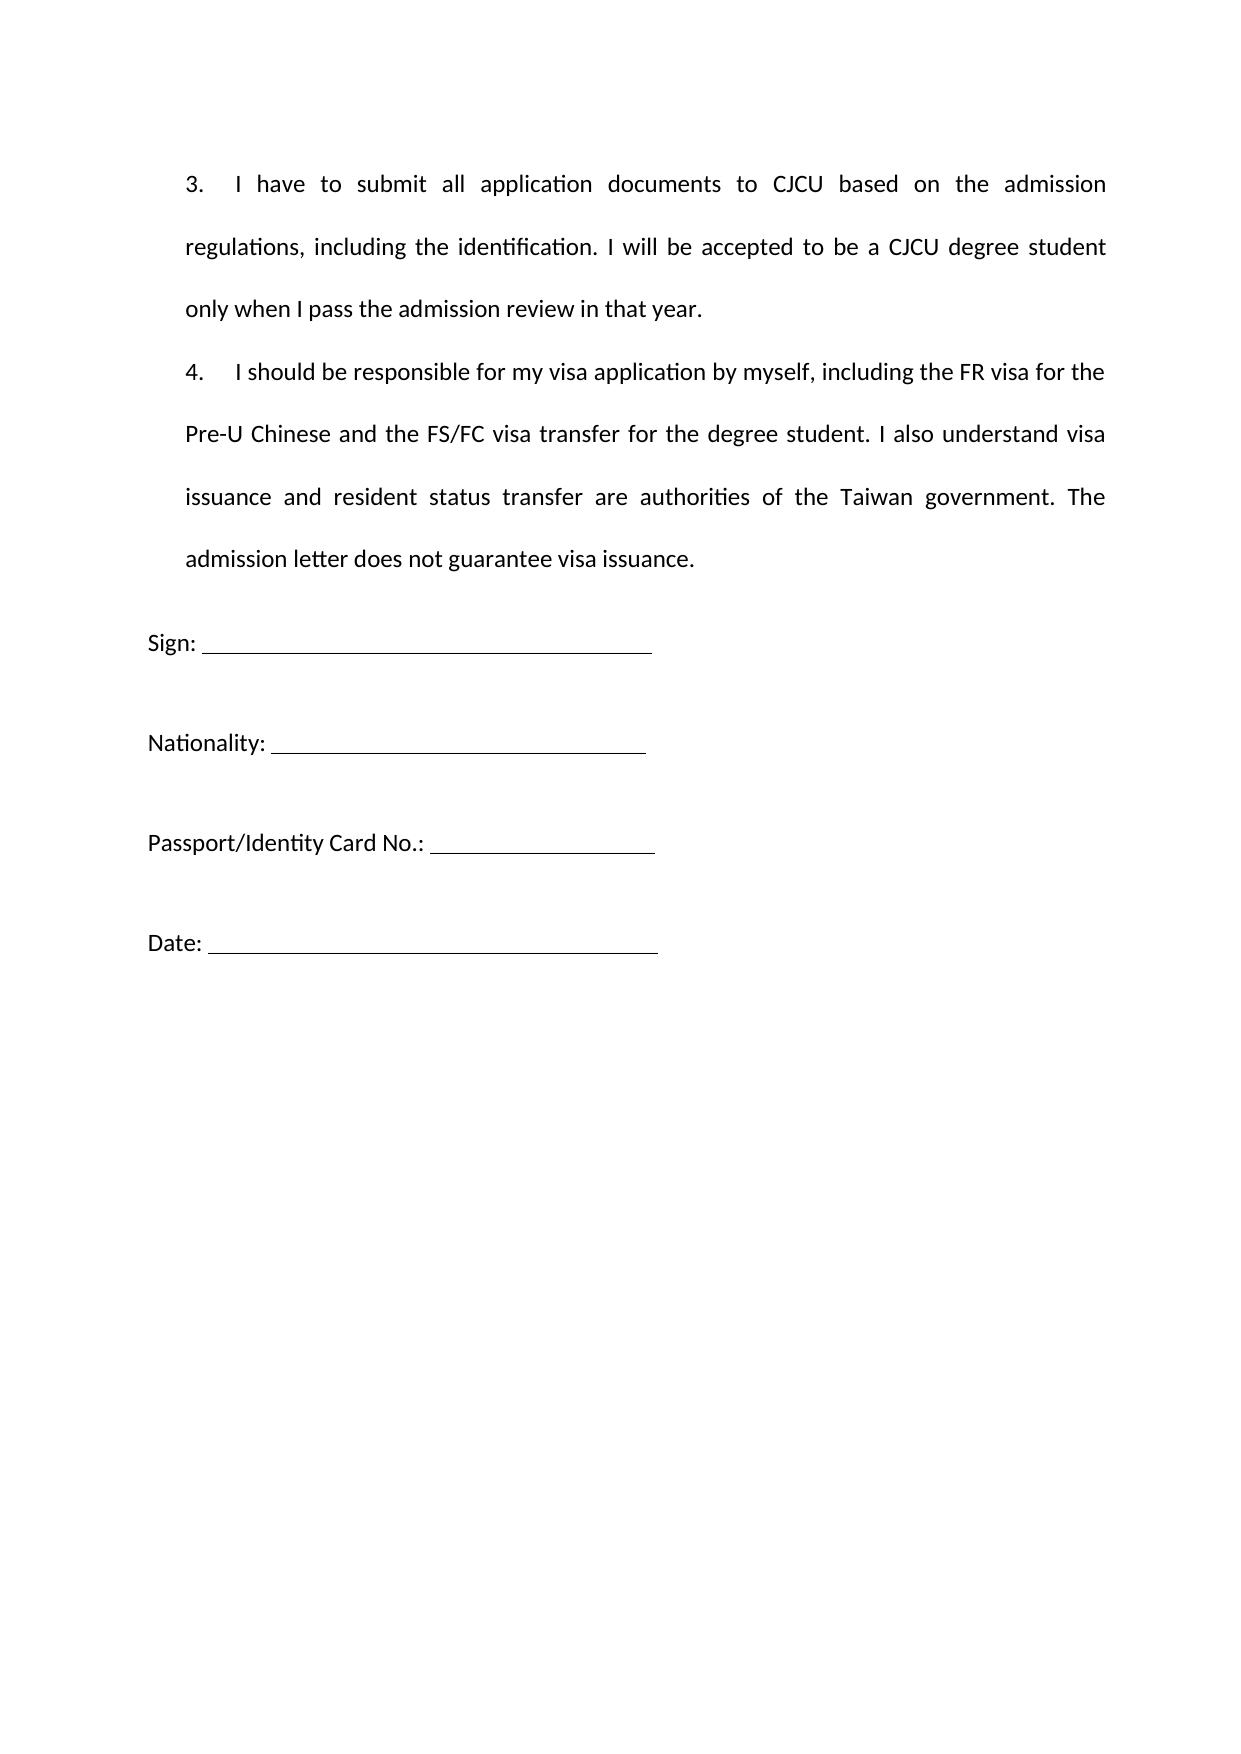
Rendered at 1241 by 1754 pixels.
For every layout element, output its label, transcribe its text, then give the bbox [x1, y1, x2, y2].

list I should be responsible for my visa application by myself, including the FR visa for the Pre-U Chinese and the FS/FC visa transfer for the degree student. I also understand visa issuance and resident status transfer are authorities of the Taiwan government. The admission letter does not guarantee visa issuance. [185, 330, 1107, 580]
text Date: ＿＿＿＿＿＿＿＿＿＿＿＿＿＿＿＿＿＿ [148, 898, 1107, 961]
text Sign: ＿＿＿＿＿＿＿＿＿＿＿＿＿＿＿＿＿＿ [148, 598, 1107, 661]
text Nationality: ＿＿＿＿＿＿＿＿＿＿＿＿＿＿＿ [148, 698, 1107, 761]
list I have to submit all application documents to CJCU based on the admission regulations, including the identification. I will be accepted to be a CJCU degree student only when I pass the admission review in that year. [185, 142, 1107, 330]
text Passport/Identity Card No.: ＿＿＿＿＿＿＿＿＿ [148, 798, 1107, 861]
